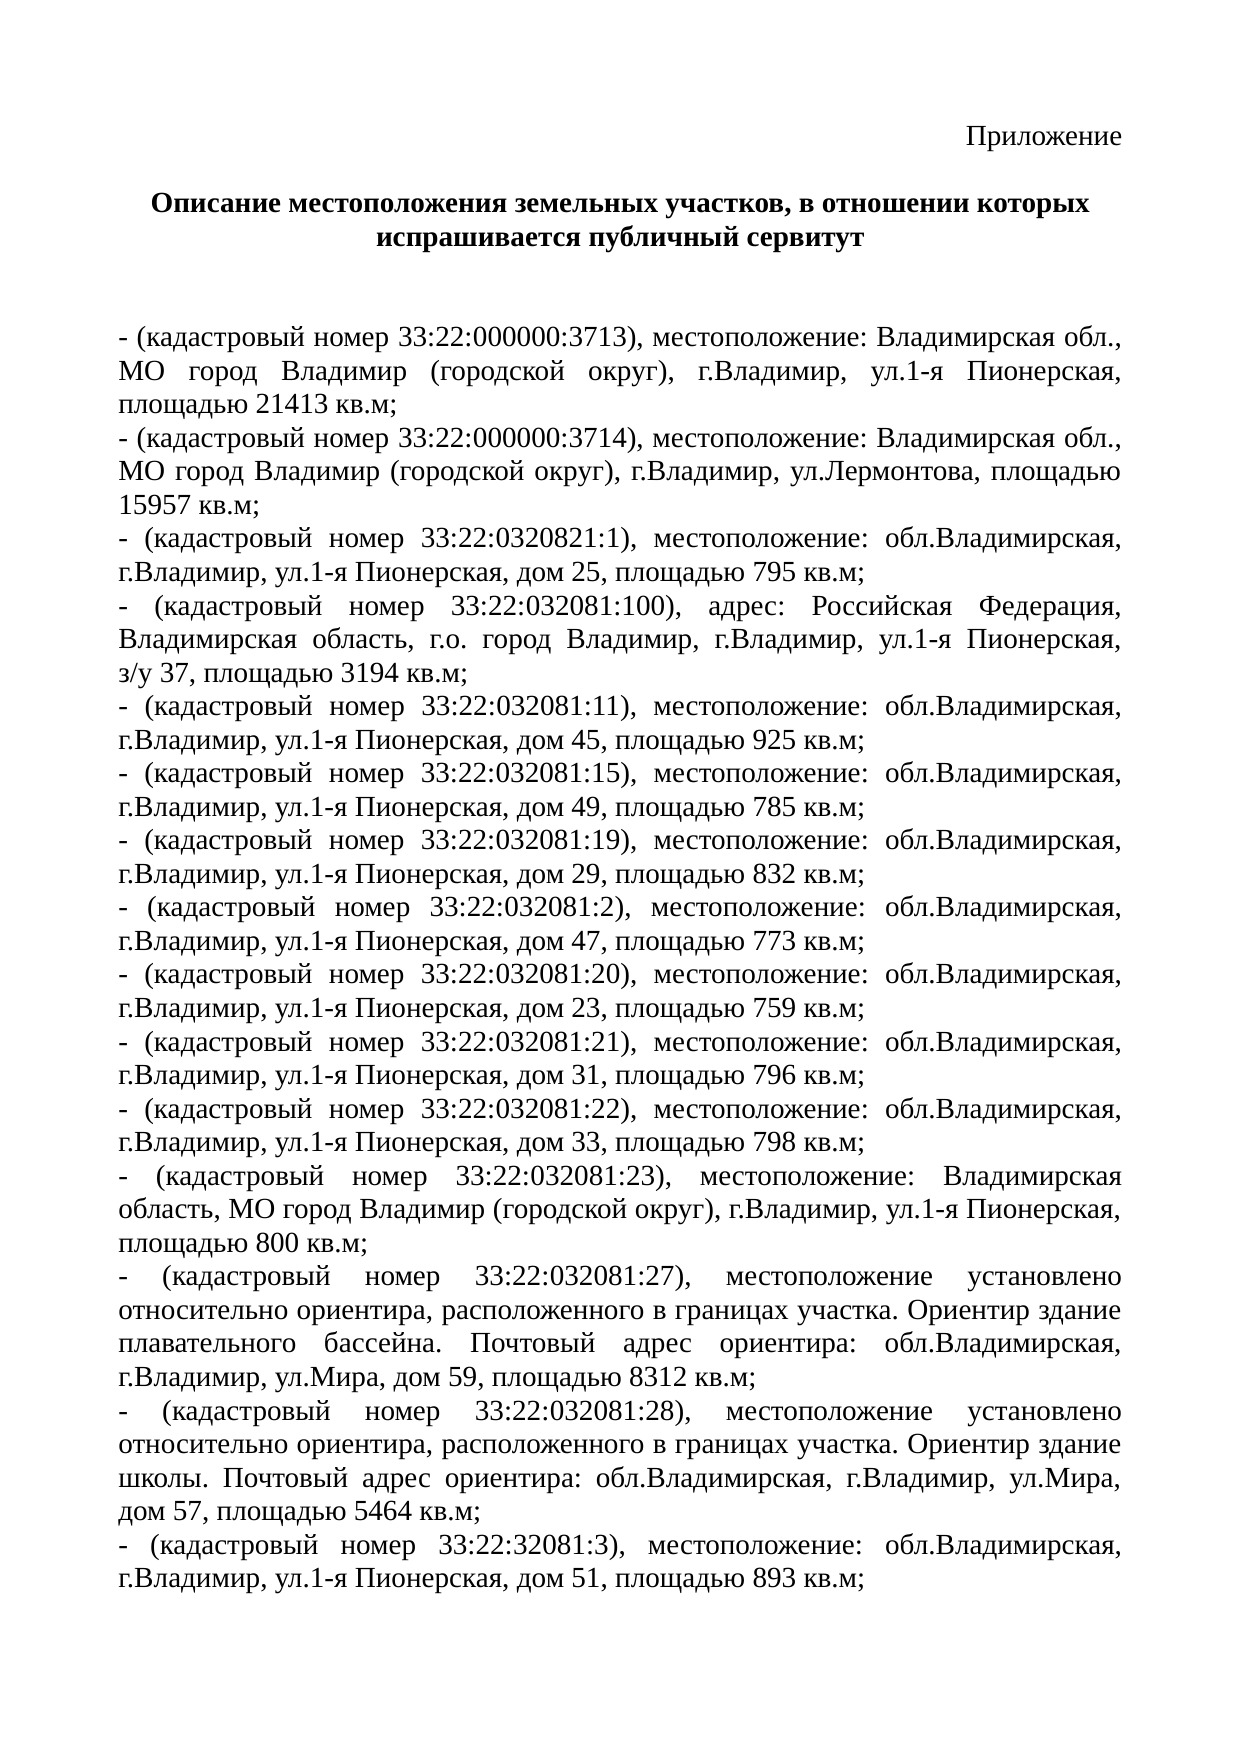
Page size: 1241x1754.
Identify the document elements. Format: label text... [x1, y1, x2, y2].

text - (кадастровый номер 33:22:032081:23), местоположение: Владимирская область, МО город Владимир (городской округ), г.Владимир, ул.1-я Пионерская, площадью 800 кв.м; [118, 1158, 1122, 1258]
text - (кадастровый номер 33:22:032081:15), местоположение: обл.Владимирская, г.Владимир, ул.1-я Пионерская, дом 49, площадью 785 кв.м; [118, 755, 1122, 822]
text - (кадастровый номер 33:22:032081:27), местоположение установлено относительно ориентира, расположенного в границах участка. Ориентир здание плавательного бассейна. Почтовый адрес ориентира: обл.Владимирская, г.Владимир, ул.Мира, дом 59, площадью 8312 кв.м; [118, 1258, 1122, 1393]
text - (кадастровый номер 33:22:032081:19), местоположение: обл.Владимирская, г.Владимир, ул.1-я Пионерская, дом 29, площадью 832 кв.м; [118, 822, 1122, 889]
text - (кадастровый номер 33:22:032081:28), местоположение установлено относительно ориентира, расположенного в границах участка. Ориентир здание школы. Почтовый адрес ориентира: обл.Владимирская, г.Владимир, ул.Мира, дом 57, площадью 5464 кв.м; [118, 1393, 1122, 1527]
text - (кадастровый номер 33:22:032081:22), местоположение: обл.Владимирская, г.Владимир, ул.1-я Пионерская, дом 33, площадью 798 кв.м; [118, 1091, 1122, 1158]
text Приложение [118, 118, 1122, 152]
text - (кадастровый номер 33:22:032081:11), местоположение: обл.Владимирская, г.Владимир, ул.1-я Пионерская, дом 45, площадью 925 кв.м; [118, 688, 1122, 755]
text - (кадастровый номер 33:22:000000:3713), местоположение: Владимирская обл., МО город Владимир (городской округ), г.Владимир, ул.1-я Пионерская, площадью 21413 кв.м; [118, 319, 1122, 420]
text - (кадастровый номер 33:22:032081:2), местоположение: обл.Владимирская, г.Владимир, ул.1-я Пионерская, дом 47, площадью 773 кв.м; [118, 889, 1122, 957]
text - (кадастровый номер 33:22:0320821:1), местоположение: обл.Владимирская, г.Владимир, ул.1-я Пионерская, дом 25, площадью 795 кв.м; [118, 521, 1122, 588]
text Описание местоположения земельных участков, в отношении которых испрашивается публичный сервитут [118, 185, 1122, 252]
text - (кадастровый номер 33:22:032081:21), местоположение: обл.Владимирская, г.Владимир, ул.1-я Пионерская, дом 31, площадью 796 кв.м; [118, 1024, 1122, 1091]
text - (кадастровый номер 33:22:032081:20), местоположение: обл.Владимирская, г.Владимир, ул.1-я Пионерская, дом 23, площадью 759 кв.м; [118, 957, 1122, 1024]
text - (кадастровый номер 33:22:032081:100), адрес: Российская Федерация, Владимирская область, г.о. город Владимир, г.Владимир, ул.1-я Пионерская, з/у 37, площадью 3194 кв.м; [118, 588, 1122, 688]
text - (кадастровый номер 33:22:32081:3), местоположение: обл.Владимирская, г.Владимир, ул.1-я Пионерская, дом 51, площадью 893 кв.м; [118, 1527, 1122, 1594]
text - (кадастровый номер 33:22:000000:3714), местоположение: Владимирская обл., МО город Владимир (городской округ), г.Владимир, ул.Лермонтова, площадью 15957 кв.м; [118, 420, 1122, 521]
